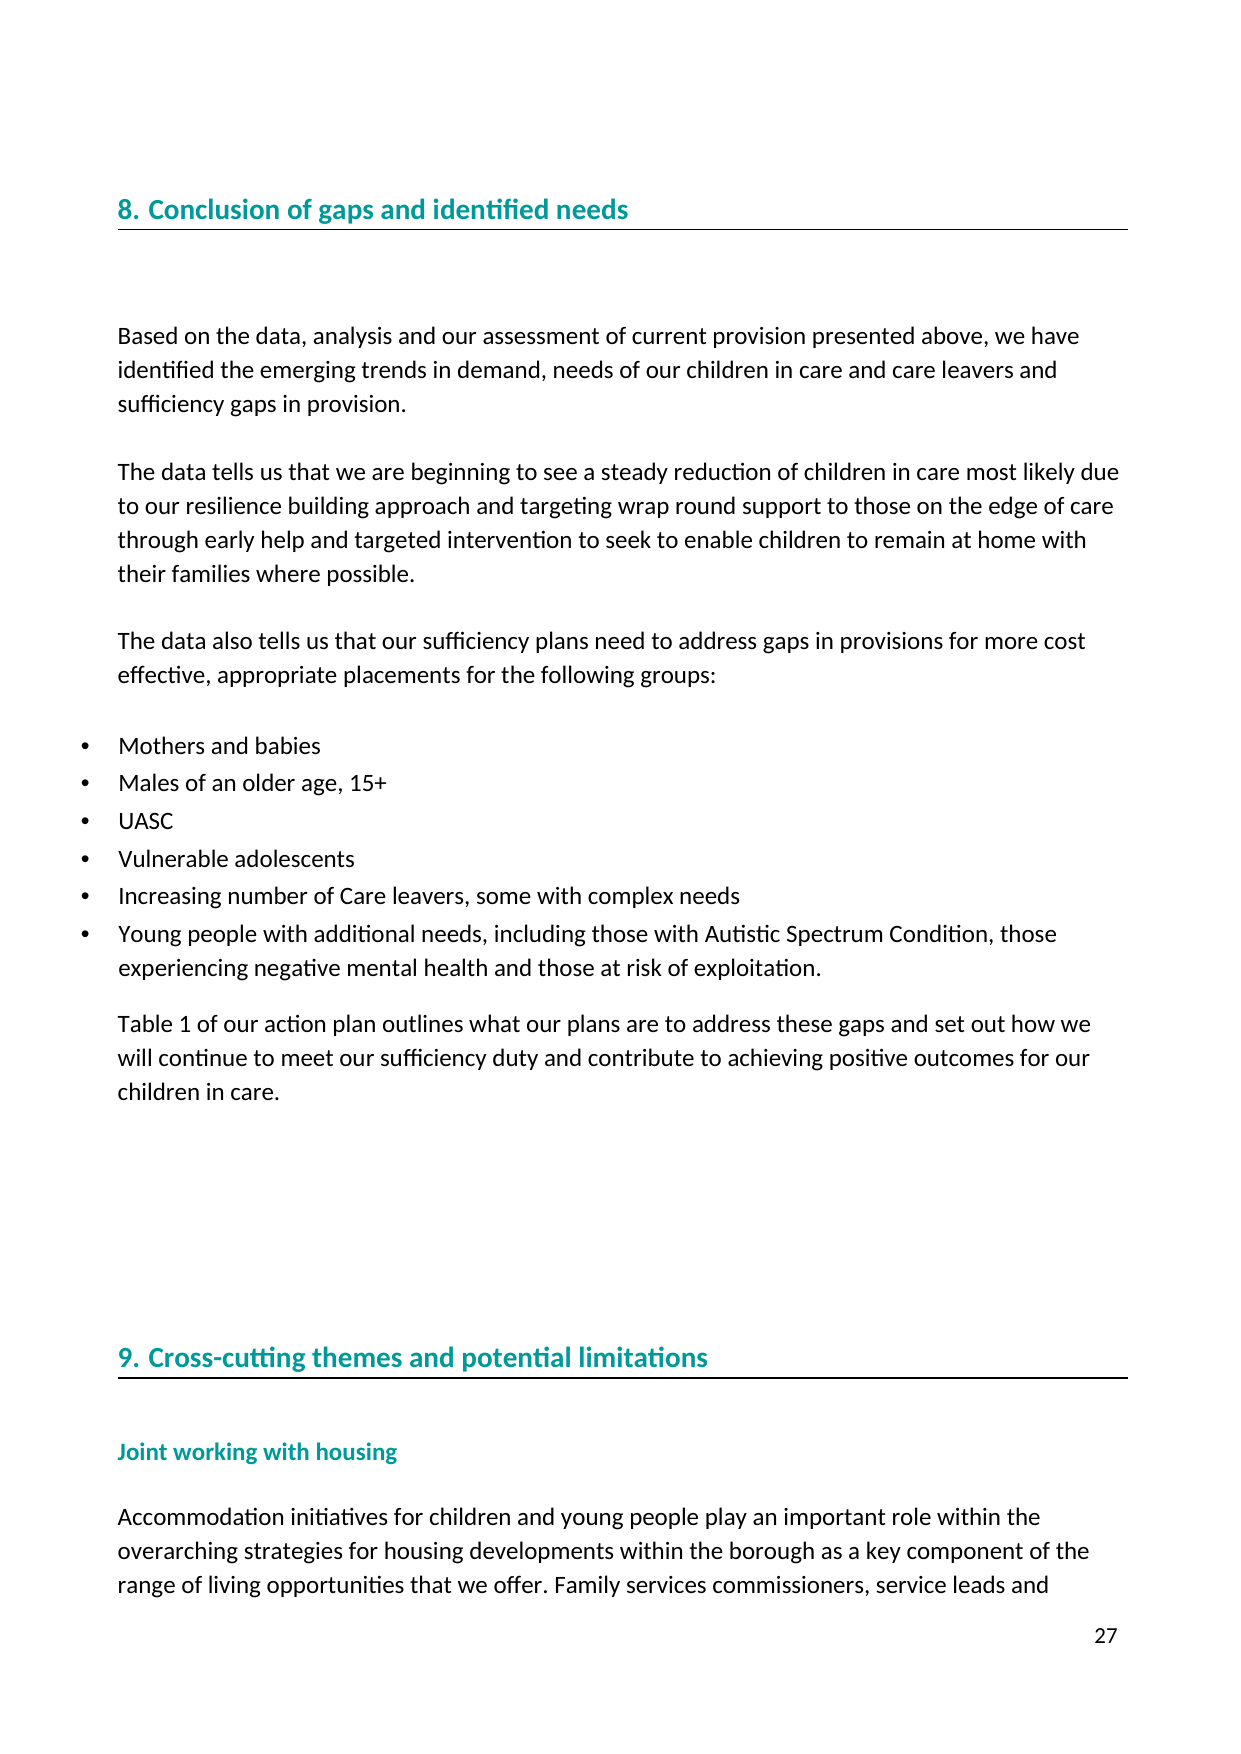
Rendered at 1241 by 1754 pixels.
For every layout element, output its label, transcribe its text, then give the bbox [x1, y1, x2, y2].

list UASC [81, 805, 1122, 836]
subtitle 8. Conclusion of gaps and identified needs [117, 191, 1122, 226]
subtitle 9. Cross-cutting themes and potential limitations [117, 1339, 1122, 1375]
subtitle Joint working with housing [117, 1436, 1122, 1467]
list Young people with additional needs, including those with Autistic Spectrum Condition, those experiencing negative mental health and those at risk of exploitation. [81, 918, 1122, 983]
text Based on the data, analysis and our assessment of current provision presented above, we have identified the emerging trends in demand, needs of our children in care and care leavers and sufficiency gaps in provision. [117, 320, 1122, 419]
text The data also tells us that our sufficiency plans need to address gaps in provisions for more cost effective, appropriate placements for the following groups: [117, 626, 1122, 690]
list Males of an older age, 15+ [81, 767, 1122, 798]
list Mothers and babies [81, 730, 1122, 760]
text Accommodation initiatives for children and young people play an important role within the overarching strategies for housing developments within the borough as a key component of the range of living opportunities that we offer. Family services commissioners, service leads and [117, 1501, 1122, 1600]
list Vulnerable adolescents [81, 843, 1122, 873]
text Table 1 of our action plan outlines what our plans are to address these gaps and set out how we will continue to meet our sufficiency duty and contribute to achieving positive outcomes for our children in care. [117, 1008, 1122, 1107]
text The data tells us that we are beginning to see a steady reduction of children in care most likely due to our resilience building approach and targeting wrap round support to those on the edge of care through early help and targeted intervention to seek to enable children to remain at home with their families where possible. [117, 456, 1122, 589]
list Increasing number of Care leavers, some with complex needs [81, 880, 1122, 911]
